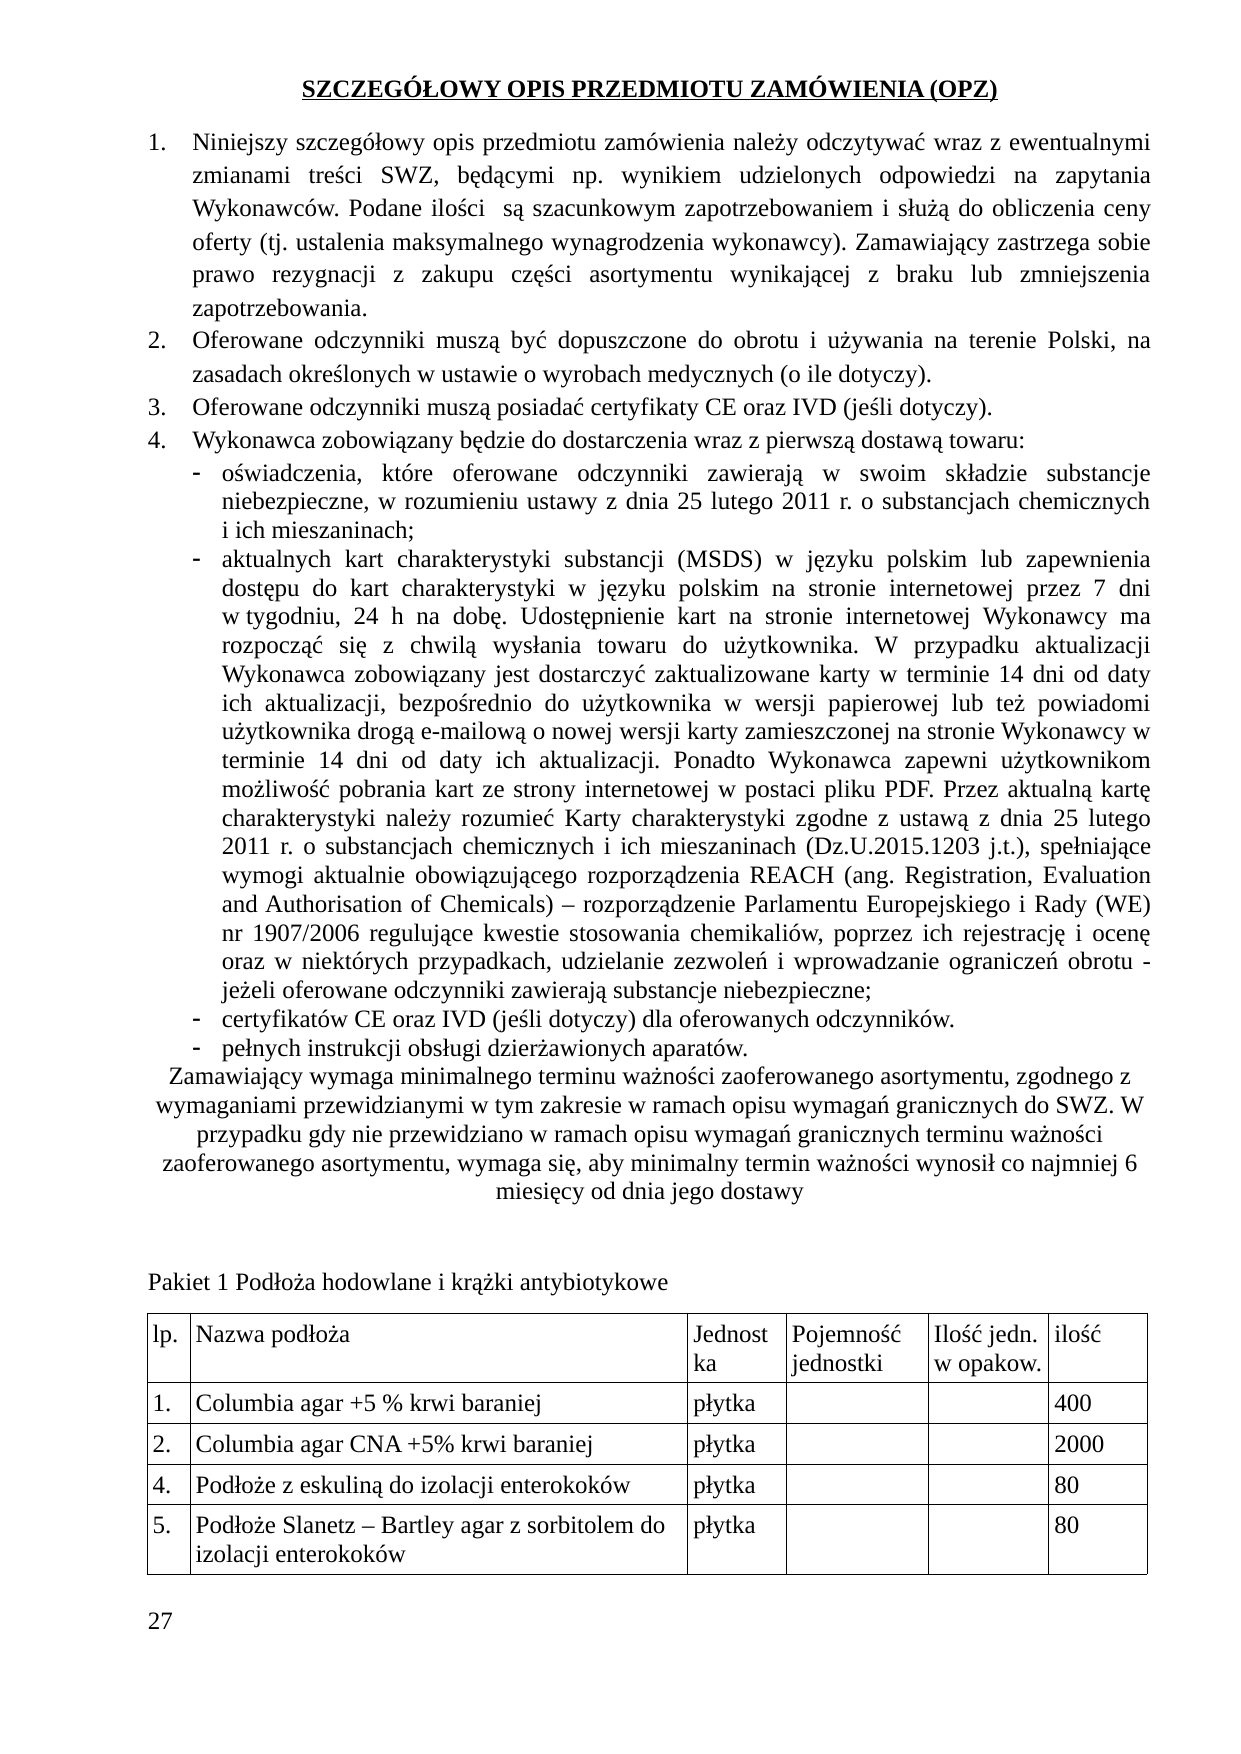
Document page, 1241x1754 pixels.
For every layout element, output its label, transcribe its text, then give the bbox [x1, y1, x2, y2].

text SZCZEGÓŁOWY OPIS PRZEDMIOTU ZAMÓWIENIA (OPZ) [148, 74, 1152, 102]
list Oferowane odczynniki muszą być dopuszczone do obrotu i używania na terenie Polski, na zasadach określonych w ustawie o wyrobach medycznych (o ile dotyczy). [148, 326, 1152, 387]
table_cell [787, 1383, 928, 1423]
list Wykonawca zobowiązany będzie do dostarczenia wraz z pierwszą dostawą towaru: [148, 425, 1152, 453]
table_cell 400 [1049, 1383, 1147, 1423]
table_header ilość [1049, 1314, 1147, 1382]
table_cell [787, 1465, 928, 1504]
table_cell płytka [688, 1383, 786, 1423]
table_cell Columbia agar +5 % krwi baraniej [191, 1383, 687, 1423]
list aktualnych kart charakterystyki substancji (MSDS) w języku polskim lub zapewnienia dostępu do kart charakterystyki w języku polskim na stronie internetowej przez 7 dni w tygodniu, 24 h na dobę. Udostępnienie kart na stronie internetowej Wykonawcy ma rozpocząć się z chwilą wysłania towaru do użytkownika. W przypadku aktualizacji Wykonawca zobowiązany jest dostarczyć zaktualizowane karty w terminie 14 dni od daty ich aktualizacji, bezpośrednio do użytkownika w wersji papierowej lub też powiadomi użytkownika drogą e-mailową o nowej wersji karty zamieszczonej na stronie Wykonawcy w terminie 14 dni od daty ich aktualizacji. Ponadto Wykonawca zapewni użytkownikom możliwość pobrania kart ze strony internetowej w postaci pliku PDF. Przez aktualną kartę charakterystyki należy rozumieć Karty charakterystyki zgodne z ustawą z dnia 25 lutego 2011 r. o substancjach chemicznych i ich mieszaninach (Dz.U.2015.1203 j.t.), spełniające wymogi aktualnie obowiązującego rozporządzenia REACH (ang. Registration, Evaluation and Authorisation of Chemicals) – rozporządzenie Parlamentu Europejskiego i Rady (WE) nr 1907/2006 regulujące kwestie stosowania chemikaliów, poprzez ich rejestrację i ocenę oraz w niektórych przypadkach, udzielanie zezwoleń i wprowadzanie ograniczeń obrotu - jeżeli oferowane odczynniki zawierają substancje niebezpieczne; [192, 544, 1152, 1004]
table_header Ilość jedn. w opakow. [929, 1314, 1048, 1382]
table_cell 4. [148, 1465, 190, 1504]
table_cell płytka [688, 1424, 786, 1464]
table_cell 2. [148, 1424, 190, 1464]
list pełnych instrukcji obsługi dzierżawionych aparatów. [192, 1033, 1152, 1061]
text Pakiet 1 Podłoża hodowlane i krążki antybiotykowe [148, 1267, 1152, 1296]
table_cell [929, 1505, 1048, 1574]
table_header Nazwa podłoża [191, 1314, 687, 1382]
table_cell [929, 1465, 1048, 1504]
table_cell [787, 1424, 928, 1464]
table_cell [787, 1505, 928, 1574]
table_cell 80 [1049, 1465, 1147, 1504]
list Niniejszy szczegółowy opis przedmiotu zamówienia należy odczytywać wraz z ewentualnymi zmianami treści SWZ, będącymi np. wynikiem udzielonych odpowiedzi na zapytania Wykonawców. Podane ilości są szacunkowym zapotrzebowaniem i służą do obliczenia ceny oferty (tj. ustalenia maksymalnego wynagrodzenia wykonawcy). Zamawiający zastrzega sobie prawo rezygnacji z zakupu części asortymentu wynikającej z braku lub zmniejszenia zapotrzebowania. [148, 127, 1152, 321]
text Zamawiający wymaga minimalnego terminu ważności zaoferowanego asortymentu, zgodnego z wymaganiami przewidzianymi w tym zakresie w ramach opisu wymagań granicznych do SWZ. W przypadku gdy nie przewidziano w ramach opisu wymagań granicznych terminu ważności zaoferowanego asortymentu, wymaga się, aby minimalny termin ważności wynosił co najmniej 6 miesięcy od dnia jego dostawy [148, 1061, 1152, 1205]
list oświadczenia, które oferowane odczynniki zawierają w swoim składzie substancje niebezpieczne, w rozumieniu ustawy z dnia 25 lutego 2011 r. o substancjach chemicznych i ich mieszaninach; [192, 458, 1152, 544]
table_cell płytka [688, 1465, 786, 1504]
table_cell 2000 [1049, 1424, 1147, 1464]
list certyfikatów CE oraz IVD (jeśli dotyczy) dla oferowanych odczynników. [192, 1004, 1152, 1033]
table_cell [929, 1424, 1048, 1464]
table_header Jednostka [688, 1314, 786, 1382]
list Oferowane odczynniki muszą posiadać certyfikaty CE oraz IVD (jeśli dotyczy). [148, 392, 1152, 420]
table_cell płytka [688, 1505, 786, 1574]
table_cell [929, 1383, 1048, 1423]
table_cell 1. [148, 1383, 190, 1423]
table_cell 5. [148, 1505, 190, 1574]
table_cell Podłoże Slanetz – Bartley agar z sorbitolem do izolacji enterokoków [191, 1505, 687, 1574]
table_header lp. [148, 1314, 190, 1382]
table_header Pojemność jednostki [787, 1314, 928, 1382]
table_cell Columbia agar CNA +5% krwi baraniej [191, 1424, 687, 1464]
table_cell Podłoże z eskuliną do izolacji enterokoków [191, 1465, 687, 1504]
table_cell 80 [1049, 1505, 1147, 1574]
